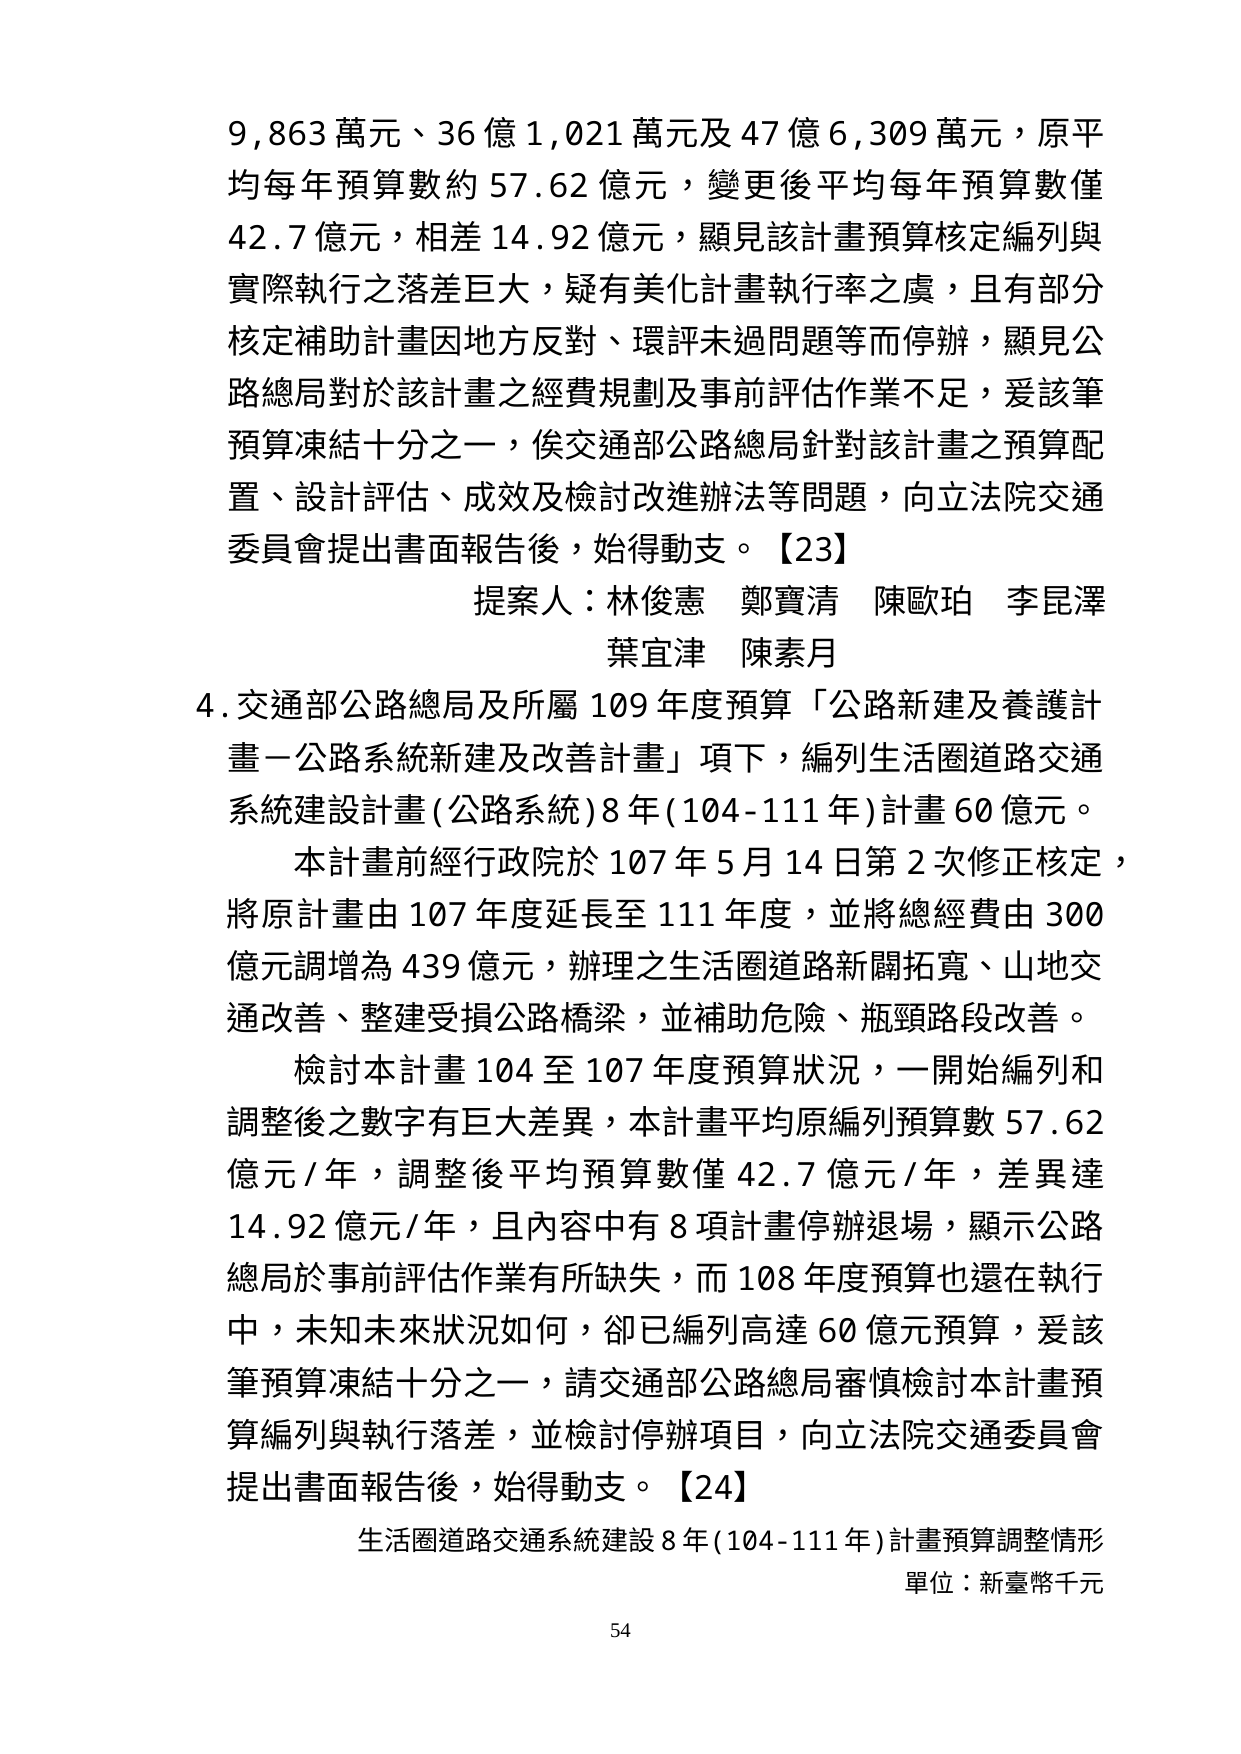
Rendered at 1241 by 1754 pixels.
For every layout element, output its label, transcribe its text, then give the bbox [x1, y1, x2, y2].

text 生活圈道路交通系統建設8年(104-111年)計畫預算調整情形 單位：新臺幣千元 [136, 1517, 1104, 1600]
text 4.交通部公路總局及所屬109年度預算「公路新建及養護計畫－公路系統新建及改善計畫」項下，編列生活圈道路交通系統建設計畫(公路系統)8年(104-111年)計畫60億元。 [195, 676, 1104, 832]
text 檢討本計畫104至107年度預算狀況，一開始編列和調整後之數字有巨大差異，本計畫平均原編列預算數57.62億元/年，調整後平均預算數僅42.7億元/年，差異達14.92億元/年，且內容中有8項計畫停辦退場，顯示公路總局於事前評估作業有所缺失，而108年度預算也還在執行中，未知未來狀況如何，卻已編列高達60億元預算，爰該筆預算凍結十分之一，請交通部公路總局審慎檢討本計畫預算編列與執行落差，並檢討停辦項目，向立法院交通委員會提出書面報告後，始得動支。【24】 [227, 1041, 1104, 1509]
text 9,863萬元、36億1,021萬元及47億6,309萬元，原平均每年預算數約57.62億元，變更後平均每年預算數僅42.7億元，相差14.92億元，顯見該計畫預算核定編列與實際執行之落差巨大，疑有美化計畫執行率之虞，且有部分核定補助計畫因地方反對、環評未過問題等而停辦，顯見公路總局對於該計畫之經費規劃及事前評估作業不足，爰該筆預算凍結十分之一，俟交通部公路總局針對該計畫之預算配置、設計評估、成效及檢討改進辦法等問題，向立法院交通委員會提出書面報告後，始得動支。【23】 [195, 103, 1104, 572]
text 提案人：林俊憲 鄭寶清 陳歐珀 李昆澤葉宜津 陳素月 [473, 572, 1117, 676]
text 本計畫前經行政院於107年5月14日第2次修正核定，將原計畫由107年度延長至111年度，並將總經費由300億元調增為439億元，辦理之生活圈道路新闢拓寬、山地交通改善、整建受損公路橋梁，並補助危險、瓶頸路段改善。 [227, 832, 1104, 1041]
